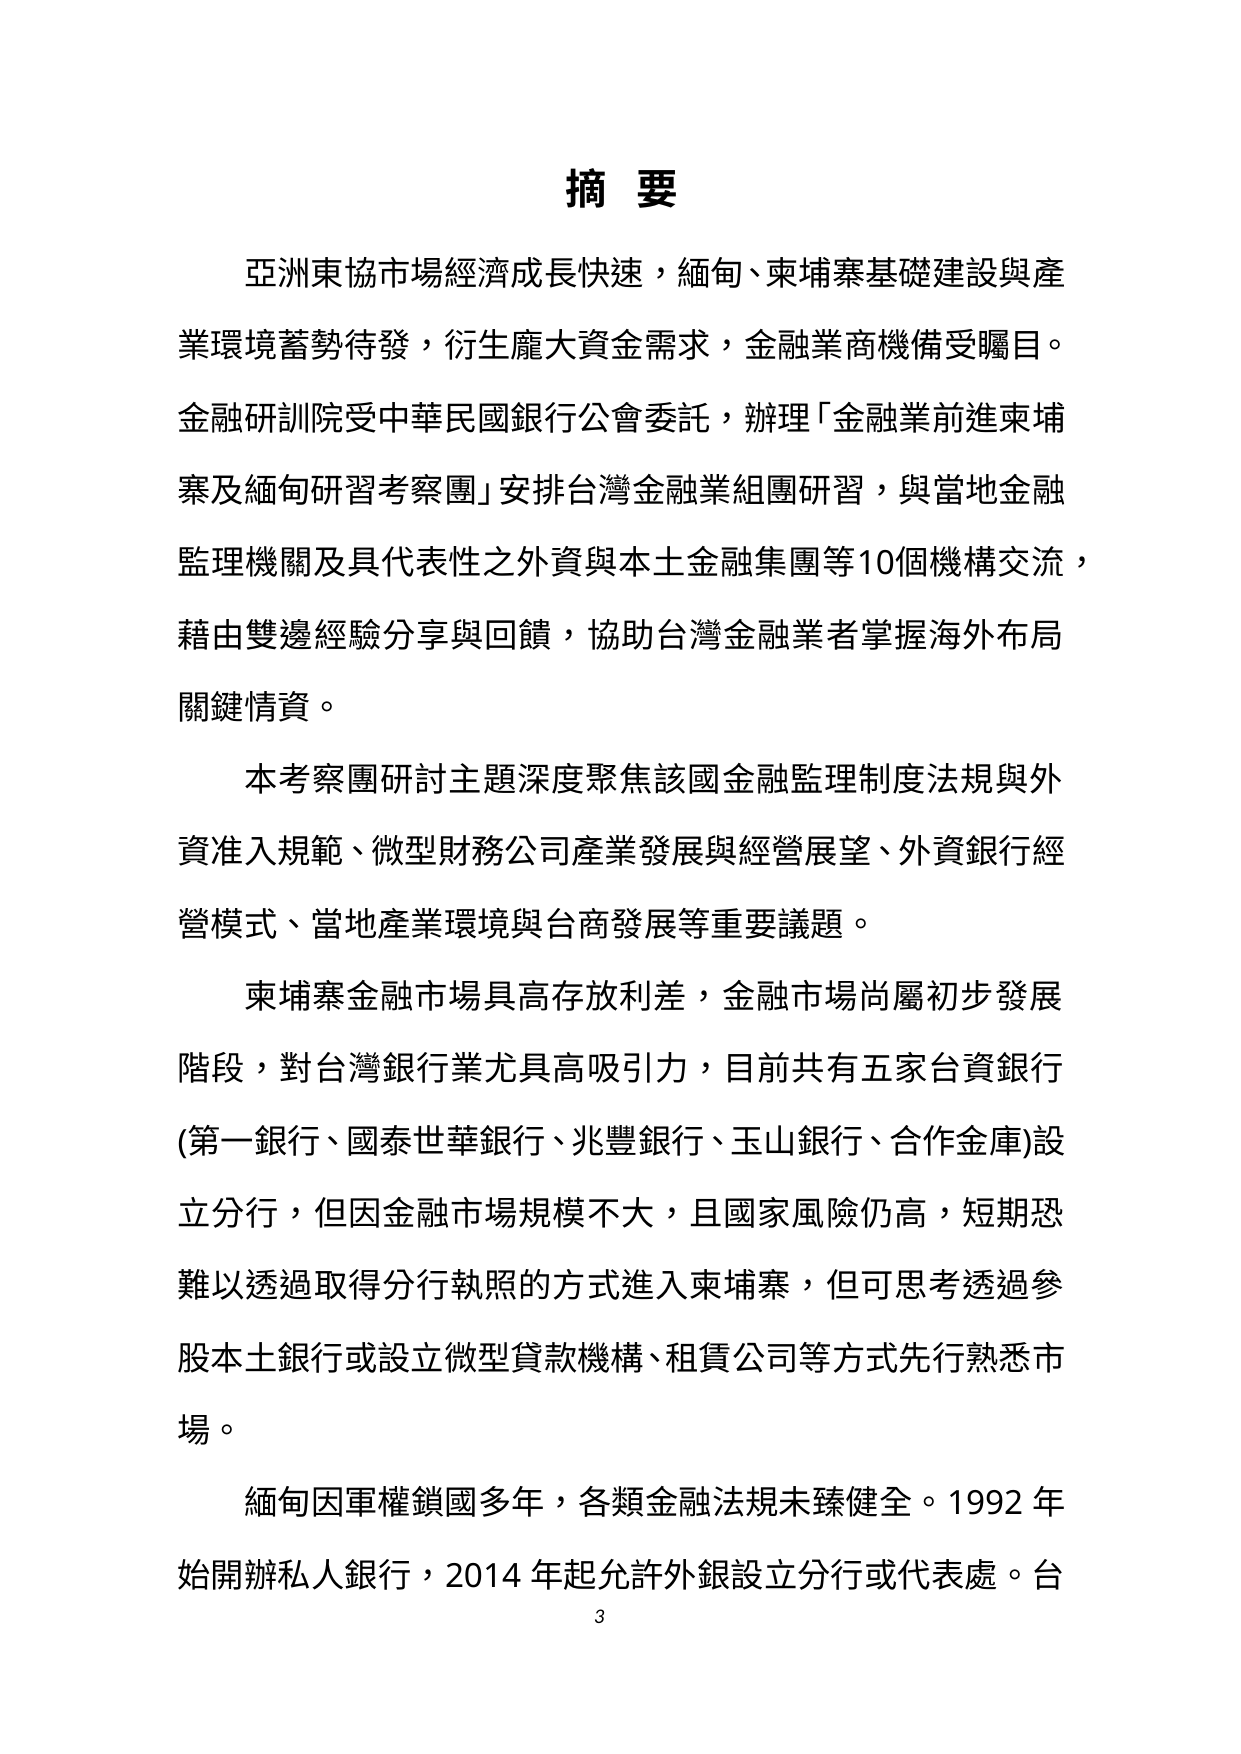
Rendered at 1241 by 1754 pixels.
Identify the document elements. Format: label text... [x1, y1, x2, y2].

text 本考察團研討主題深度聚焦該國金融監理制度法規與外資准入規範、微型財務公司產業發展與經營展望、外資銀行經營模式、當地產業環境與台商發展等重要議題。 [177, 753, 1065, 946]
text 緬甸因軍權鎖國多年，各類金融法規未臻健全。1992 年始開辦私人銀行，2014 年起允許外銀設立分行或代表處。台 [177, 1476, 1065, 1597]
text 亞洲東協市場經濟成長快速，緬甸、柬埔寨基礎建設與產業環境蓄勢待發，衍生龐大資金需求，金融業商機備受矚目。金融研訓院受中華民國銀行公會委託，辦理「金融業前進柬埔寨及緬甸研習考察團」安排台灣金融業組團研習，與當地金融監理機關及具代表性之外資與本土金融集團等10個機構交流，藉由雙邊經驗分享與回饋，協助台灣金融業者掌握海外布局關鍵情資。 [177, 247, 1065, 729]
text 柬埔寨金融市場具高存放利差，金融市場尚屬初步發展階段，對台灣銀行業尤具高吸引力，目前共有五家台資銀行(第一銀行、國泰世華銀行、兆豐銀行、玉山銀行、合作金庫)設立分行，但因金融市場規模不大，且國家風險仍高，短期恐難以透過取得分行執照的方式進入柬埔寨，但可思考透過參股本土銀行或設立微型貸款機構、租賃公司等方式先行熟悉市場。 [177, 970, 1065, 1452]
text 摘要 [177, 156, 1065, 217]
